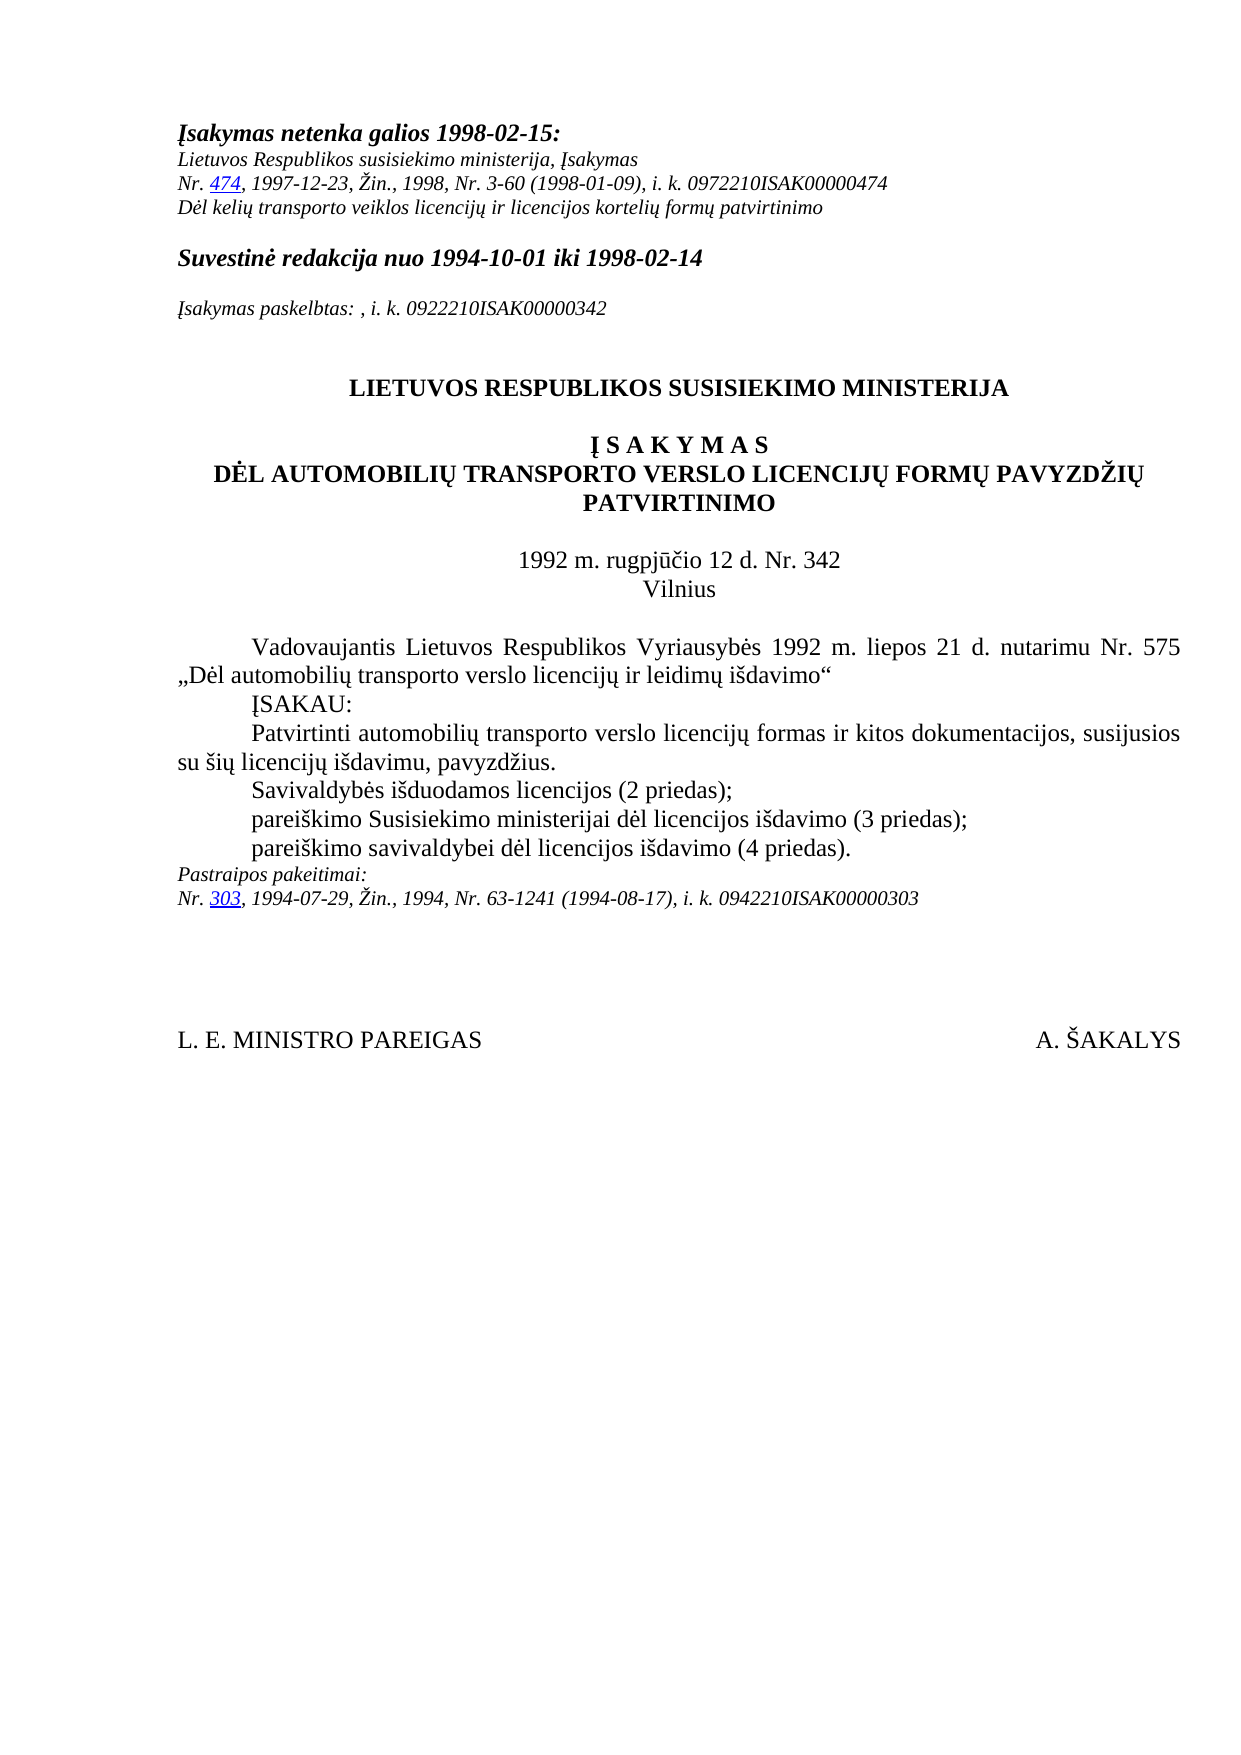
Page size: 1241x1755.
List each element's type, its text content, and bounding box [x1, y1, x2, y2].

text Vilnius [177, 574, 1181, 603]
text Į S A K Y M A S [177, 430, 1181, 459]
text Savivaldybės išduodamos licencijos (2 priedas); [177, 775, 1181, 804]
text Pastraipos pakeitimai: [177, 862, 1181, 886]
text LIETUVOS RESPUBLIKOS SUSISIEKIMO MINISTERIJA [177, 373, 1181, 402]
text Nr. 303, 1994-07-29, Žin., 1994, Nr. 63-1241 (1994-08-17), i. k. 0942210ISAK00000303 [177, 886, 1181, 910]
text Įsakymas netenka galios 1998-02-15: [177, 118, 1181, 147]
text Įsakymas paskelbtas: , i. k. 0922210ISAK00000342 [177, 296, 1181, 320]
text Dėl kelių transporto veiklos licencijų ir licencijos kortelių formų patvirtinimo [177, 195, 1181, 219]
text Nr. 474, 1997-12-23, Žin., 1998, Nr. 3-60 (1998-01-09), i. k. 0972210ISAK00000474 [177, 171, 1181, 195]
text 1992 m. rugpjūčio 12 d. Nr. 342 [177, 545, 1181, 574]
text pareiškimo savivaldybei dėl licencijos išdavimo (4 priedas). [177, 833, 1181, 862]
text pareiškimo Susisiekimo ministerijai dėl licencijos išdavimo (3 priedas); [177, 804, 1181, 833]
text Suvestinė redakcija nuo 1994-10-01 iki 1998-02-14 [177, 243, 1181, 272]
text L. E. MINISTRO PAREIGAS A. ŠAKALYS [177, 1025, 1181, 1053]
text Vadovaujantis Lietuvos Respublikos Vyriausybės 1992 m. liepos 21 d. nutarimu Nr. 575 „Dėl automobilių transporto verslo licencijų ir leidimų išdavimo“ [177, 632, 1181, 689]
text Patvirtinti automobilių transporto verslo licencijų formas ir kitos dokumentacijos, susijusios su šių licencijų išdavimu, pavyzdžius. [177, 718, 1181, 775]
text ĮSAKAU: [177, 689, 1181, 718]
text DĖL AUTOMOBILIŲ TRANSPORTO VERSLO LICENCIJŲ FORMŲ PAVYZDŽIŲ PATVIRTINIMO [177, 459, 1181, 517]
text Lietuvos Respublikos susisiekimo ministerija, Įsakymas [177, 147, 1181, 171]
